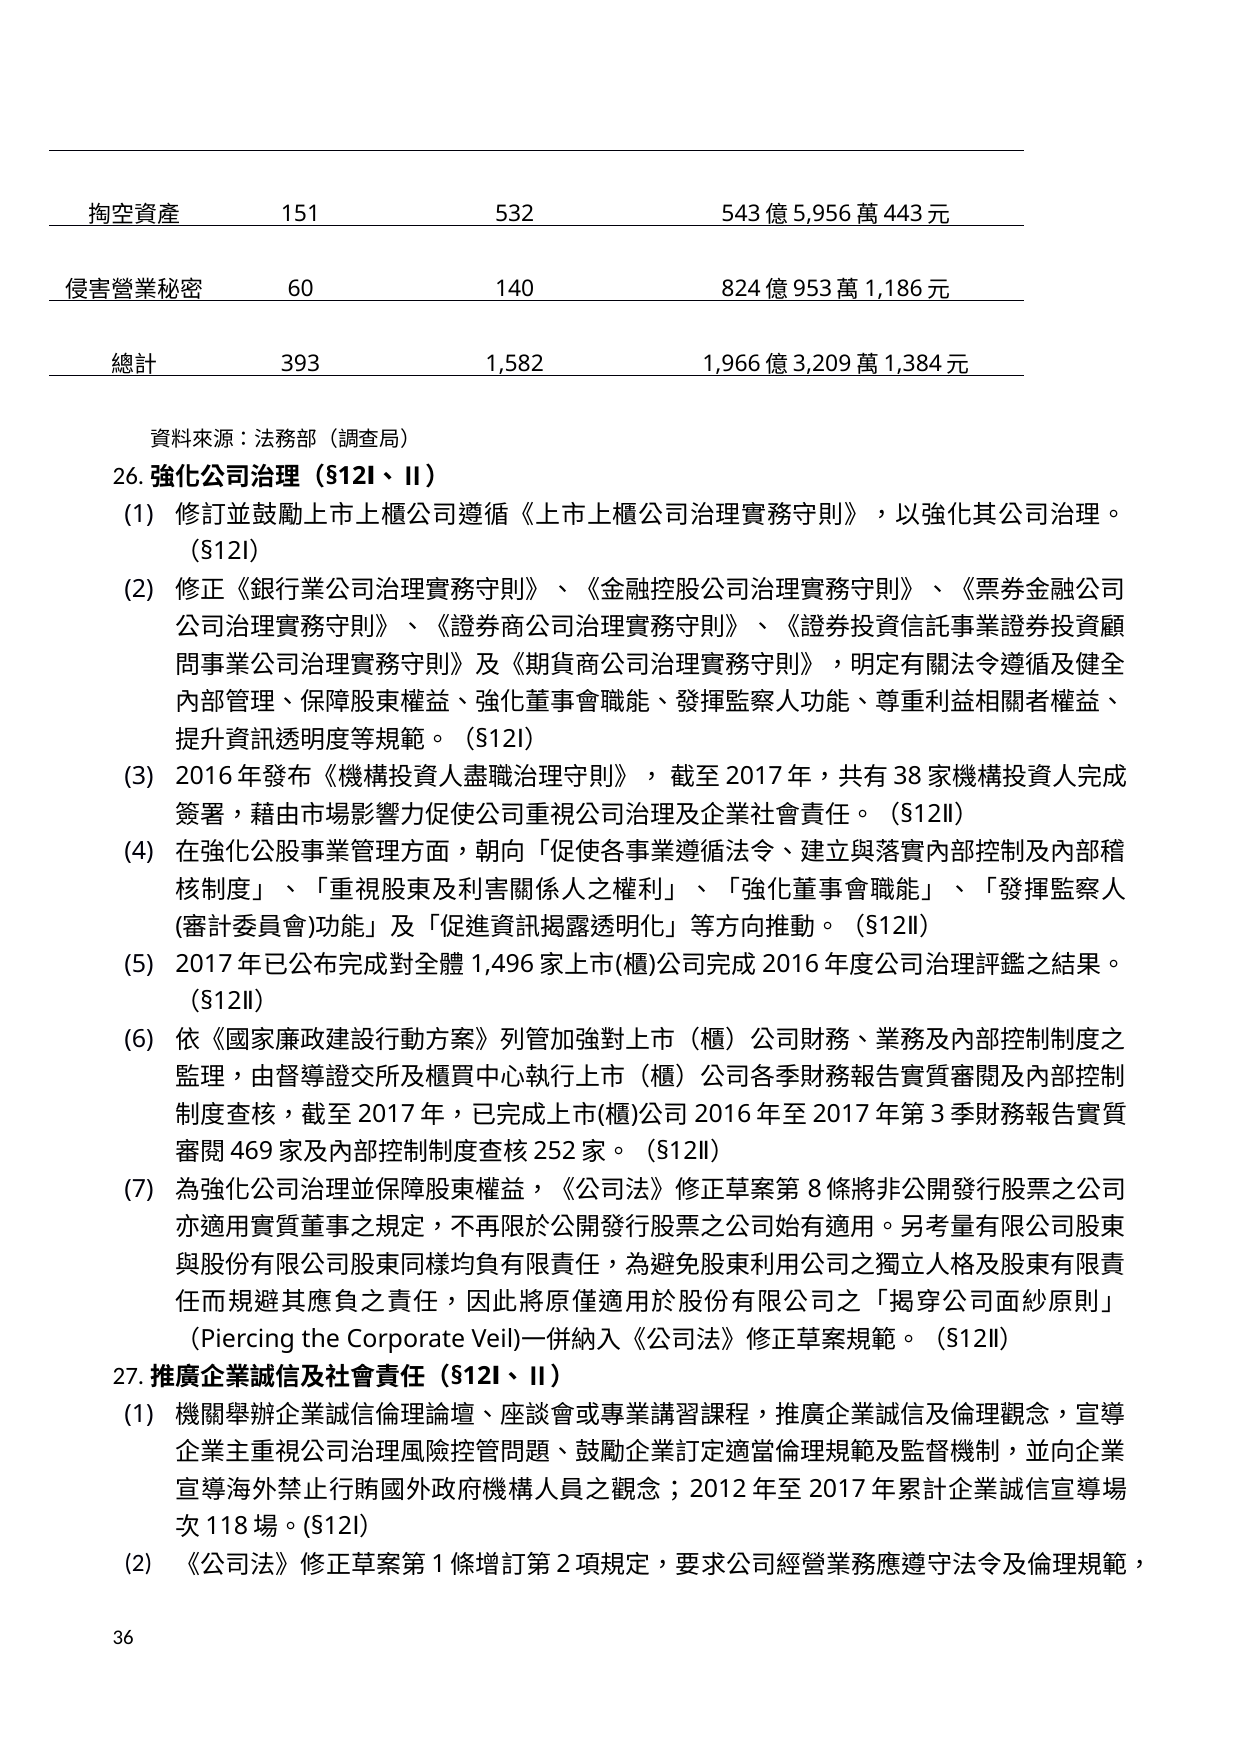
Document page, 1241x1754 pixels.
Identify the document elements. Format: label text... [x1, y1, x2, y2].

table_cell 1,966億3,209萬1,384元 [647, 301, 1024, 375]
list 2017年已公布完成對全體1,496家上市(櫃)公司完成2016年度公司治理評鑑之結果。（§12Ⅱ） [124, 937, 1128, 1012]
list 修訂並鼓勵上市上櫃公司遵循《上市上櫃公司治理實務守則》，以強化其公司治理。（§12Ⅰ） [124, 487, 1128, 562]
table_cell 掏空資產 [49, 151, 219, 225]
table_cell 824億953萬1,186元 [647, 226, 1024, 300]
table_cell 393 [219, 301, 381, 375]
list 資料來源：法務部（調查局） [150, 412, 1128, 450]
list 機關舉辦企業誠信倫理論壇、座談會或專業講習課程，推廣企業誠信及倫理觀念，宣導企業主重視公司治理風險控管問題、鼓勵企業訂定適當倫理規範及監督機制，並向企業宣導海外禁止行賄國外政府機構人員之觀念；2012年至2017年累計企業誠信宣導場次118場。(§12Ⅰ） [124, 1387, 1128, 1537]
table_cell 總計 [49, 301, 219, 375]
list 修正《銀行業公司治理實務守則》、《金融控股公司治理實務守則》、《票券金融公司公司治理實務守則》、《證券商公司治理實務守則》、《證券投資信託事業證券投資顧問事業公司治理實務守則》及《期貨商公司治理實務守則》，明定有關法令遵循及健全內部管理、保障股東權益、強化董事會職能、發揮監察人功能、尊重利益相關者權益、提升資訊透明度等規範。（§12Ⅰ） [124, 562, 1128, 750]
list 在強化公股事業管理方面，朝向「促使各事業遵循法令、建立與落實內部控制及內部稽核制度」、「重視股東及利害關係人之權利」、「強化董事會職能」、「發揮監察人(審計委員會)功能」及「促進資訊揭露透明化」等方向推動。（§12Ⅱ） [124, 825, 1128, 937]
list 2016年發布《機構投資人盡職治理守則》， 截至2017年，共有38家機構投資人完成簽署，藉由市場影響力促使公司重視公司治理及企業社會責任。（§12Ⅱ） [124, 750, 1128, 825]
list 推廣企業誠信及社會責任（§12Ⅰ、Ⅱ） [112, 1350, 1128, 1387]
list 依《國家廉政建設行動方案》列管加強對上市（櫃）公司財務、業務及內部控制制度之監理，由督導證交所及櫃買中心執行上市（櫃）公司各季財務報告實質審閱及內部控制制度查核，截至2017年，已完成上市(櫃)公司2016年至2017年第3季財務報告實質審閱469家及內部控制制度查核252家。（§12Ⅱ） [124, 1012, 1128, 1162]
table_cell 140 [381, 226, 647, 300]
table_cell 侵害營業秘密 [49, 226, 219, 300]
table_cell 60 [219, 226, 381, 300]
table_cell 543億5,956萬443元 [647, 151, 1024, 225]
table_cell 1,582 [381, 301, 647, 375]
table_cell 532 [381, 151, 647, 225]
list 《公司法》修正草案第1條增訂第2項規定，要求公司經營業務應遵守法令及倫理規範，並採行增進公共利益之行為，導入公司應善盡社會責任之理念。另為推廣社會企業，舉辦「企業CSR與社會企業交流媒合會」，協助社會企業與企業資源媒合，並推動「社會企業產品採購獎勵機制」及「輔導社會企業進入共同供應契約採購」，表揚採購社會企業產品之績優政府機關、國營事業及民間企業單位。(§12Ⅰ） [124, 1537, 1128, 1575]
list 為強化公司治理並保障股東權益，《公司法》修正草案第8條將非公開發行股票之公司亦適用實質董事之規定，不再限於公開發行股票之公司始有適用。另考量有限公司股東與股份有限公司股東同樣均負有限責任，為避免股東利用公司之獨立人格及股東有限責任而規避其應負之責任，因此將原僅適用於股份有限公司之「揭穿公司面紗原則」（Piercing the Corporate Veil)一併納入《公司法》修正草案規範。（§12Ⅱ） [124, 1162, 1128, 1350]
table_cell 151 [219, 151, 381, 225]
list 強化公司治理（§12Ⅰ、Ⅱ） [112, 450, 1128, 487]
